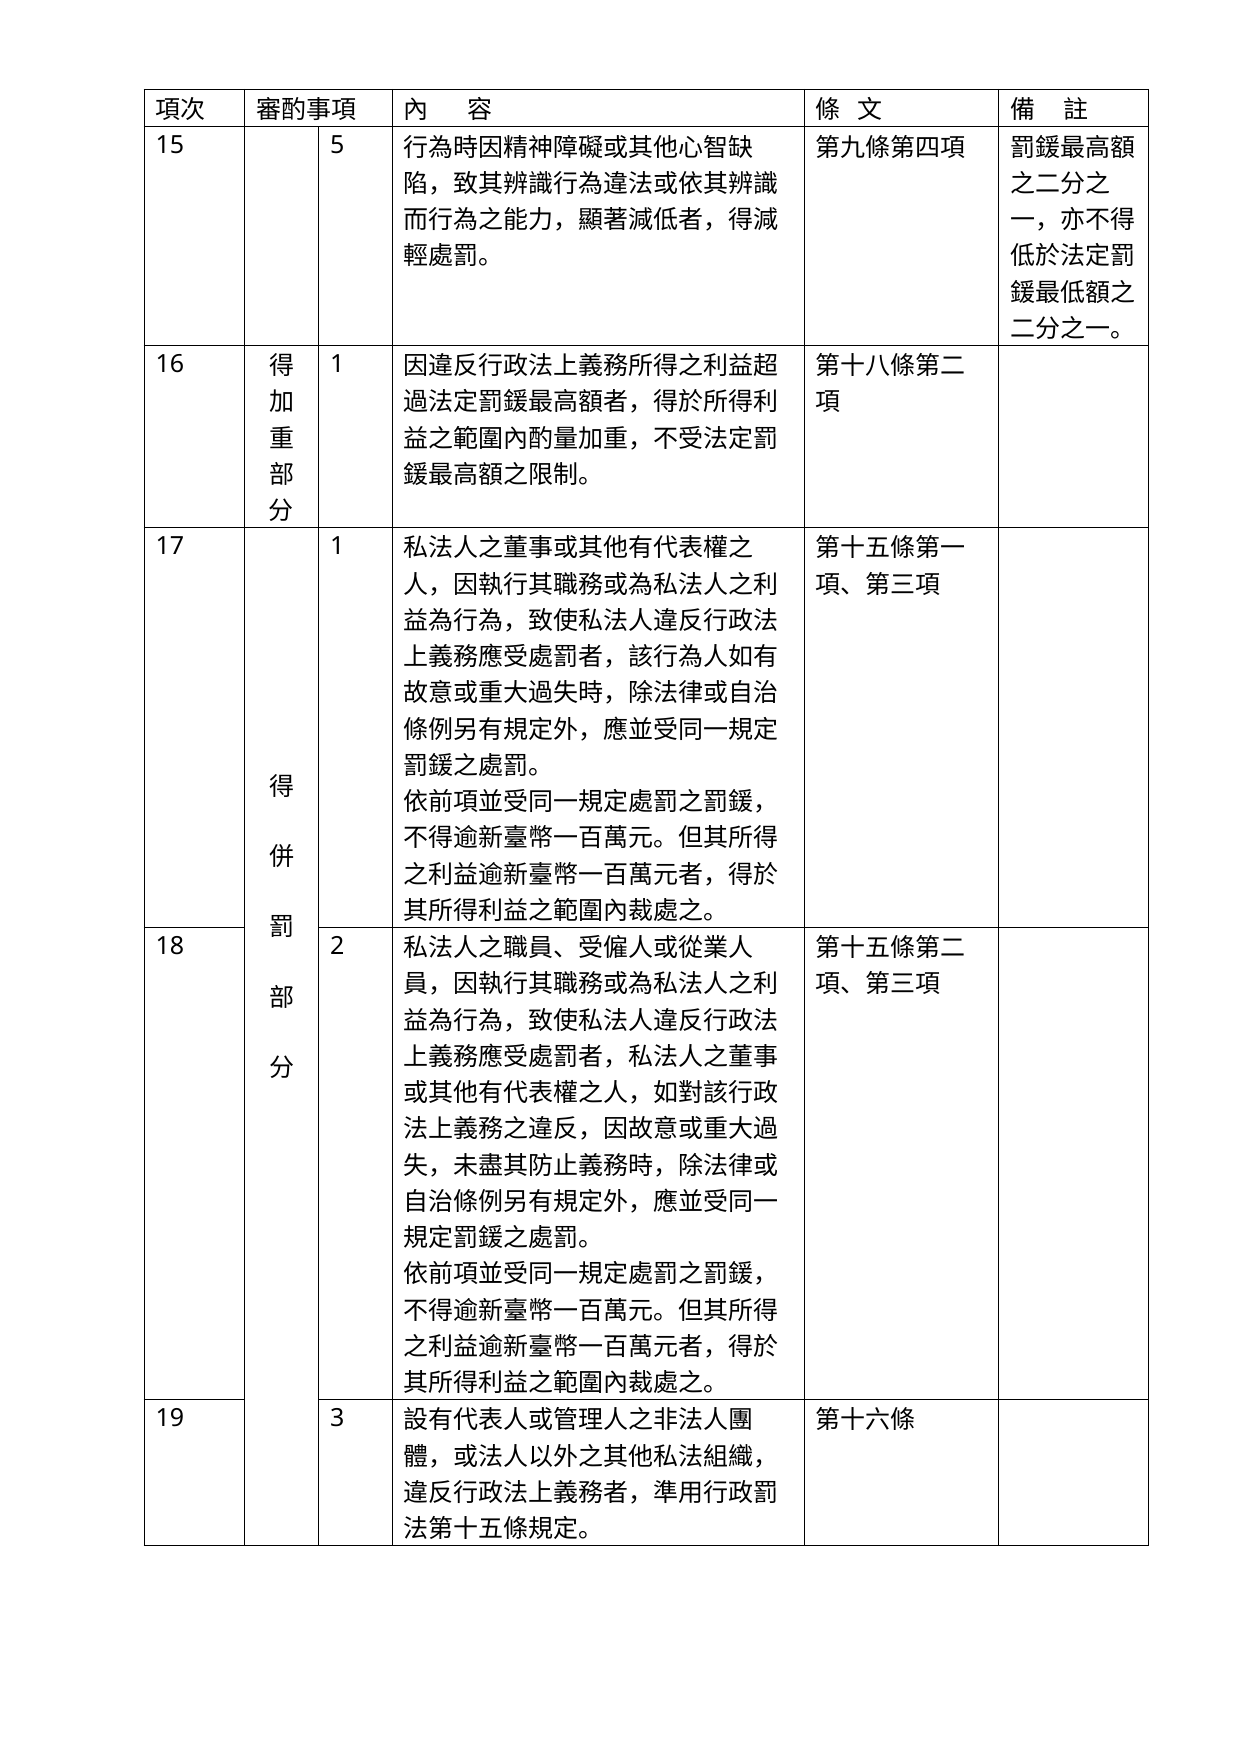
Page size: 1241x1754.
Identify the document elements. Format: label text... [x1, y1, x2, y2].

table_cell 5 [319, 127, 392, 344]
table_cell 設有代表人或管理人之非法人團體，或法人以外之其他私法組織，違反行政法上義務者，準用行政罰法第十五條規定。 [393, 1400, 804, 1545]
table_header 備 註 [999, 90, 1148, 126]
table_cell [999, 528, 1148, 927]
table_cell 第十六條 [805, 1400, 998, 1545]
table_header 項次 [145, 90, 244, 126]
table_cell 第十五條第一項、第三項 [805, 528, 998, 927]
table_cell 1 [319, 346, 392, 527]
table_header 審酌事項 [245, 90, 392, 126]
table_header 內 容 [393, 90, 804, 126]
table_cell 罰鍰最高額之二分之一，亦不得低於法定罰鍰最低額之二分之一。 [999, 127, 1148, 344]
table_header 條 文 [805, 90, 998, 126]
table_cell 2 [319, 928, 392, 1399]
table_cell 19 [145, 1400, 244, 1545]
table_cell 17 [145, 528, 244, 927]
table_cell [999, 928, 1148, 1399]
table_cell 因違反行政法上義務所得之利益超過法定罰鍰最高額者，得於所得利益之範圍內酌量加重，不受法定罰鍰最高額之限制。 [393, 346, 804, 527]
table_cell 15 [145, 127, 244, 344]
table_cell 3 [319, 1400, 392, 1545]
table_cell 得 併 罰 部 分 [245, 528, 318, 1545]
table_cell 得 加 重 部 分 [245, 346, 318, 527]
table_cell 私法人之職員、受僱人或從業人員，因執行其職務或為私法人之利益為行為，致使私法人違反行政法上義務應受處罰者，私法人之董事或其他有代表權之人，如對該行政法上義務之違反，因故意或重大過失，未盡其防止義務時，除法律或自治條例另有規定外，應並受同一規定罰鍰之處罰。 依前項並受同一規定處罰之罰鍰，不得逾新臺幣一百萬元。但其所得之利益逾新臺幣一百萬元者，得於其所得利益之範圍內裁處之。 [393, 928, 804, 1399]
table_cell 16 [145, 346, 244, 527]
table_cell 私法人之董事或其他有代表權之人，因執行其職務或為私法人之利益為行為，致使私法人違反行政法上義務應受處罰者，該行為人如有故意或重大過失時，除法律或自治條例另有規定外，應並受同一規定罰鍰之處罰。 依前項並受同一規定處罰之罰鍰，不得逾新臺幣一百萬元。但其所得之利益逾新臺幣一百萬元者，得於其所得利益之範圍內裁處之。 [393, 528, 804, 927]
table_cell 第十八條第二項 [805, 346, 998, 527]
table_cell 行為時因精神障礙或其他心智缺陷，致其辨識行為違法或依其辨識而行為之能力，顯著減低者，得減輕處罰。 [393, 127, 804, 344]
table_cell 第十五條第二項、第三項 [805, 928, 998, 1399]
table_cell [999, 346, 1148, 527]
table_cell 18 [145, 928, 244, 1399]
table_cell [999, 1400, 1148, 1545]
table_cell 第九條第四項 [805, 127, 998, 344]
table_cell 1 [319, 528, 392, 927]
